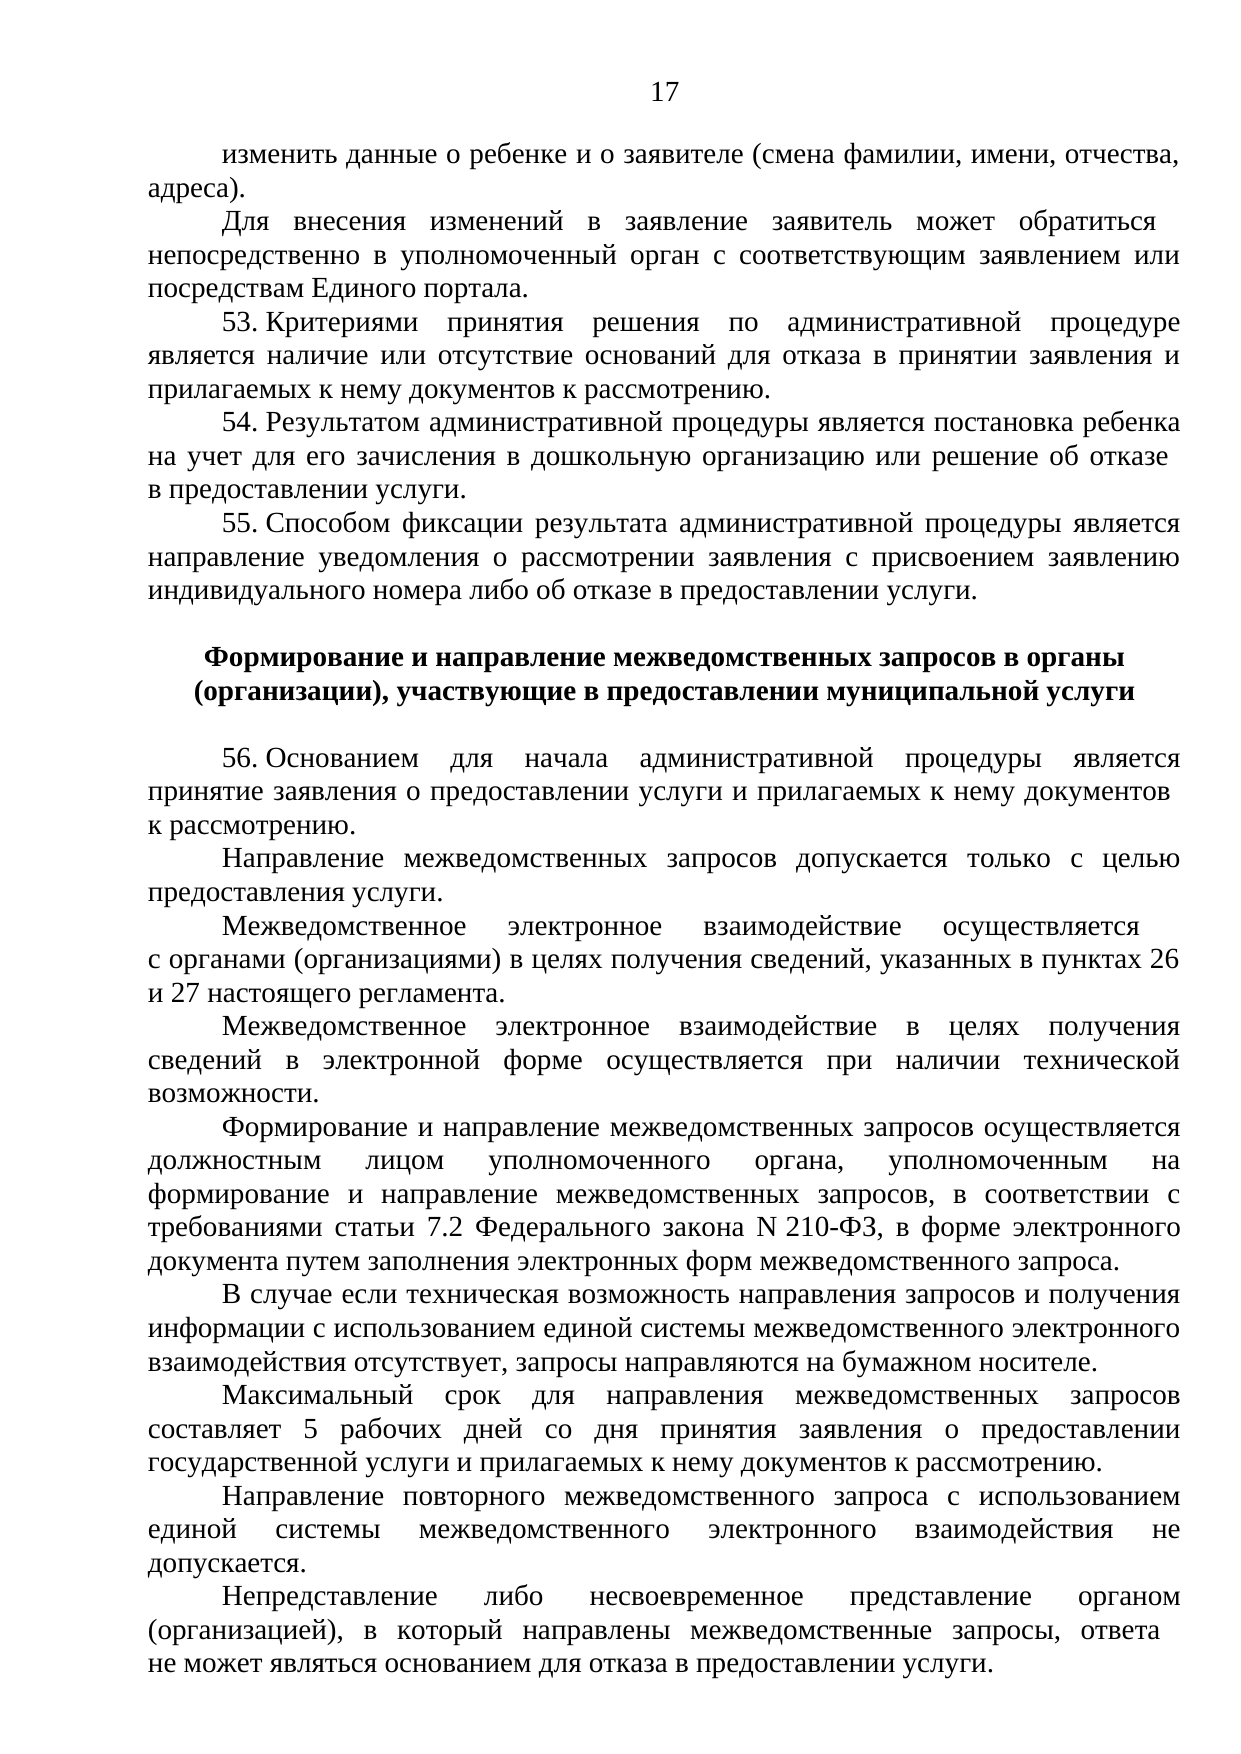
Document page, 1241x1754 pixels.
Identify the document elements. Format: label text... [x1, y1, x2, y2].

text 54. Результатом административной процедуры является постановка ребенка на учет для его зачисления в дошкольную организацию или решение об отказе в предоставлении услуги. [148, 404, 1181, 505]
text 55. Способом фиксации результата административной процедуры является направление уведомления о рассмотрении заявления с присвоением заявлению индивидуального номера либо об отказе в предоставлении услуги. [148, 505, 1181, 606]
text Направление повторного межведомственного запроса с использованием единой системы межведомственного электронного взаимодействия не допускается. [148, 1478, 1181, 1578]
text 53. Критериями принятия решения по административной процедуре является наличие или отсутствие оснований для отказа в принятии заявления и прилагаемых к нему документов к рассмотрению. [148, 304, 1181, 404]
text Непредставление либо несвоевременное представление органом (организацией), в который направлены межведомственные запросы, ответа не может являться основанием для отказа в предоставлении услуги. [148, 1578, 1181, 1679]
text Формирование и направление межведомственных запросов в органы (организации), участвующие в предоставлении муниципальной услуги [148, 639, 1181, 706]
text В случае если техническая возможность направления запросов и получения информации с использованием единой системы межведомственного электронного взаимодействия отсутствует, запросы направляются на бумажном носителе. [148, 1277, 1181, 1377]
text Максимальный срок для направления межведомственных запросов составляет 5 рабочих дней со дня принятия заявления о предоставлении государственной услуги и прилагаемых к нему документов к рассмотрению. [148, 1377, 1181, 1478]
text Для внесения изменений в заявление заявитель может обратиться непосредственно в уполномоченный орган с соответствующим заявлением или посредствам Единого портала. [148, 203, 1181, 304]
text изменить данные о ребенке и о заявителе (смена фамилии, имени, отчества, адреса). [148, 136, 1181, 203]
text Направление межведомственных запросов допускается только с целью предоставления услуги. [148, 841, 1181, 908]
text Формирование и направление межведомственных запросов осуществляется должностным лицом уполномоченного органа, уполномоченным на формирование и направление межведомственных запросов, в соответствии с требованиями статьи 7.2 Федерального закона N 210-ФЗ, в форме электронного документа путем заполнения электронных форм межведомственного запроса. [148, 1109, 1181, 1277]
text 56. Основанием для начала административной процедуры является принятие заявления о предоставлении услуги и прилагаемых к нему документов к рассмотрению. [148, 740, 1181, 841]
text Межведомственное электронное взаимодействие в целях получения сведений в электронной форме осуществляется при наличии технической возможности. [148, 1008, 1181, 1109]
text Межведомственное электронное взаимодействие осуществляется с органами (организациями) в целях получения сведений, указанных в пунктах 26 и 27 настоящего регламента. [148, 908, 1181, 1008]
